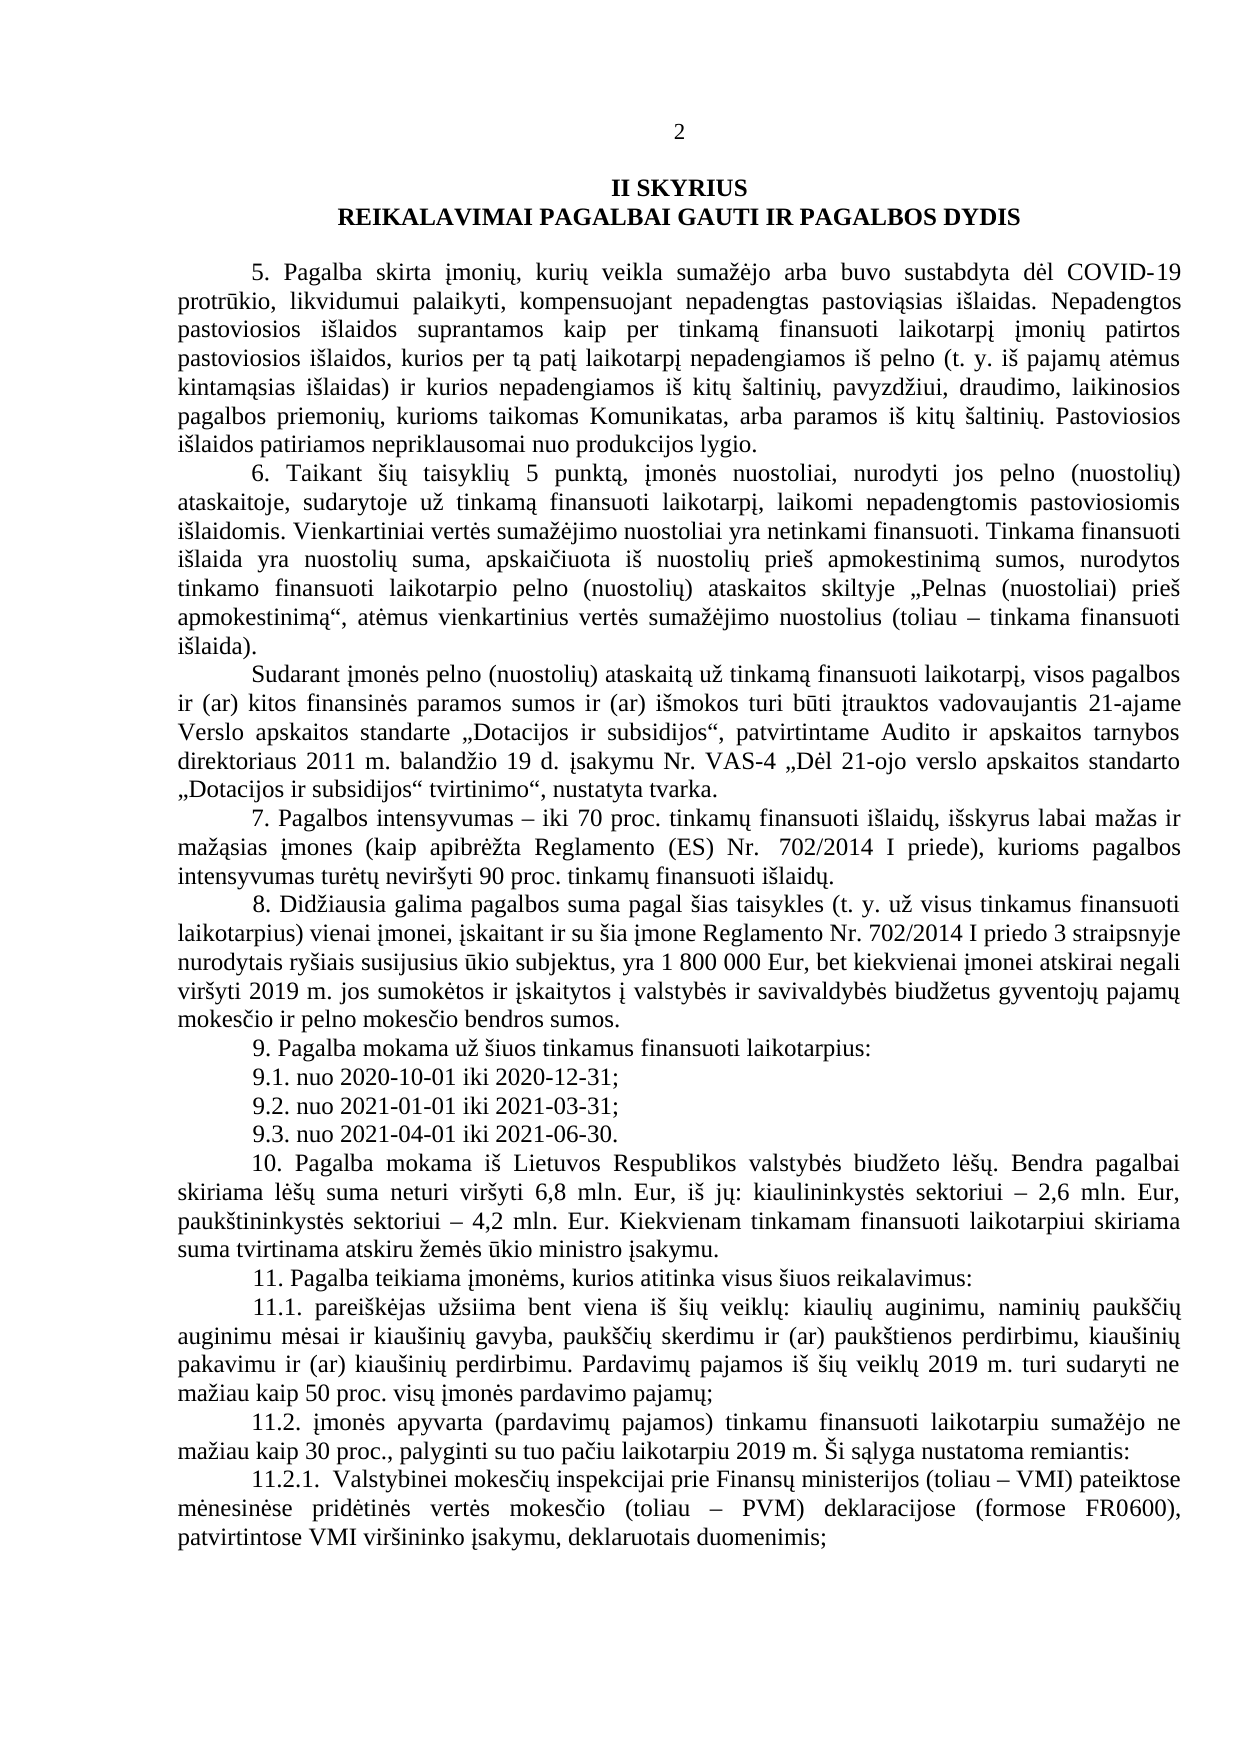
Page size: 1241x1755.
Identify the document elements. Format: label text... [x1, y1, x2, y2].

text 9.1. nuo 2020-10-01 iki 2020-12-31; [177, 1062, 1181, 1091]
text 9.2. nuo 2021-01-01 iki 2021-03-31; [177, 1091, 1181, 1119]
text 6. Taikant šių taisyklių 5 punktą, įmonės nuostoliai, nurodyti jos pelno (nuostolių) ataskaitoje, sudarytoje už tinkamą finansuoti laikotarpį, laikomi nepadengtomis pastoviosiomis išlaidomis. Vienkartiniai vertės sumažėjimo nuostoliai yra netinkami finansuoti. Tinkama finansuoti išlaida yra nuostolių suma, apskaičiuota iš nuostolių prieš apmokestinimą sumos, nurodytos tinkamo finansuoti laikotarpio pelno (nuostolių) ataskaitos skiltyje „Pelnas (nuostoliai) prieš apmokestinimą“, atėmus vienkartinius vertės sumažėjimo nuostolius (toliau – tinkama finansuoti išlaida). [177, 458, 1181, 659]
text 11.1. pareiškėjas užsiima bent viena iš šių veiklų: kiaulių auginimu, naminių paukščių auginimu mėsai ir kiaušinių gavyba, paukščių skerdimu ir (ar) paukštienos perdirbimu, kiaušinių pakavimu ir (ar) kiaušinių perdirbimu. Pardavimų pajamos iš šių veiklų 2019 m. turi sudaryti ne mažiau kaip 50 proc. visų įmonės pardavimo pajamų; [177, 1292, 1181, 1407]
text 8. Didžiausia galima pagalbos suma pagal šias taisykles (t. y. už visus tinkamus finansuoti laikotarpius) vienai įmonei, įskaitant ir su šia įmone Reglamento Nr. 702/2014 I priedo 3 straipsnyje nurodytais ryšiais susijusius ūkio subjektus, yra 1 800 000 Eur, bet kiekvienai įmonei atskirai negali viršyti 2019 m. jos sumokėtos ir įskaitytos į valstybės ir savivaldybės biudžetus gyventojų pajamų mokesčio ir pelno mokesčio bendros sumos. [177, 889, 1181, 1033]
text REIKALAVIMAI PAGALBAI GAUTI IR PAGALBOS DYDIS [177, 202, 1181, 231]
text 11. Pagalba teikiama įmonėms, kurios atitinka visus šiuos reikalavimus: [177, 1263, 1181, 1292]
text 10. Pagalba mokama iš Lietuvos Respublikos valstybės biudžeto lėšų. Bendra pagalbai skiriama lėšų suma neturi viršyti 6,8 mln. Eur, iš jų: kiaulininkystės sektoriui – 2,6 mln. Eur, paukštininkystės sektoriui – 4,2 mln. Eur. Kiekvienam tinkamam finansuoti laikotarpiui skiriama suma tvirtinama atskiru žemės ūkio ministro įsakymu. [177, 1148, 1181, 1263]
text 11.2.1. Valstybinei mokesčių inspekcijai prie Finansų ministerijos (toliau – VMI) pateiktose mėnesinėse pridėtinės vertės mokesčio (toliau – PVM) deklaracijose (formose FR0600), patvirtintose VMI viršininko įsakymu, deklaruotais duomenimis; [177, 1464, 1181, 1551]
text 9.3. nuo 2021-04-01 iki 2021-06-30. [177, 1119, 1181, 1148]
text Sudarant įmonės pelno (nuostolių) ataskaitą už tinkamą finansuoti laikotarpį, visos pagalbos ir (ar) kitos finansinės paramos sumos ir (ar) išmokos turi būti įtrauktos vadovaujantis 21-ajame Verslo apskaitos standarte „Dotacijos ir subsidijos“, patvirtintame Audito ir apskaitos tarnybos direktoriaus 2011 m. balandžio 19 d. įsakymu Nr. VAS-4 „Dėl 21-ojo verslo apskaitos standarto „Dotacijos ir subsidijos“ tvirtinimo“, nustatyta tvarka. [177, 659, 1181, 803]
text 11.2. įmonės apyvarta (pardavimų pajamos) tinkamu finansuoti laikotarpiu sumažėjo ne mažiau kaip 30 proc., palyginti su tuo pačiu laikotarpiu 2019 m. Ši sąlyga nustatoma remiantis: [177, 1407, 1181, 1464]
text 9. Pagalba mokama už šiuos tinkamus finansuoti laikotarpius: [177, 1033, 1181, 1062]
text 7. Pagalbos intensyvumas – iki 70 proc. tinkamų finansuoti išlaidų, išskyrus labai mažas ir mažąsias įmones (kaip apibrėžta Reglamento (ES) Nr. 702/2014 I priede), kurioms pagalbos intensyvumas turėtų neviršyti 90 proc. tinkamų finansuoti išlaidų. [177, 803, 1181, 889]
text II SKYRIUS [177, 173, 1181, 202]
text 5. Pagalba skirta įmonių, kurių veikla sumažėjo arba buvo sustabdyta dėl COVID-19 protrūkio, likvidumui palaikyti, kompensuojant nepadengtas pastoviąsias išlaidas. Nepadengtos pastoviosios išlaidos suprantamos kaip per tinkamą finansuoti laikotarpį įmonių patirtos pastoviosios išlaidos, kurios per tą patį laikotarpį nepadengiamos iš pelno (t. y. iš pajamų atėmus kintamąsias išlaidas) ir kurios nepadengiamos iš kitų šaltinių, pavyzdžiui, draudimo, laikinosios pagalbos priemonių, kurioms taikomas Komunikatas, arba paramos iš kitų šaltinių. Pastoviosios išlaidos patiriamos nepriklausomai nuo produkcijos lygio. [177, 257, 1181, 458]
